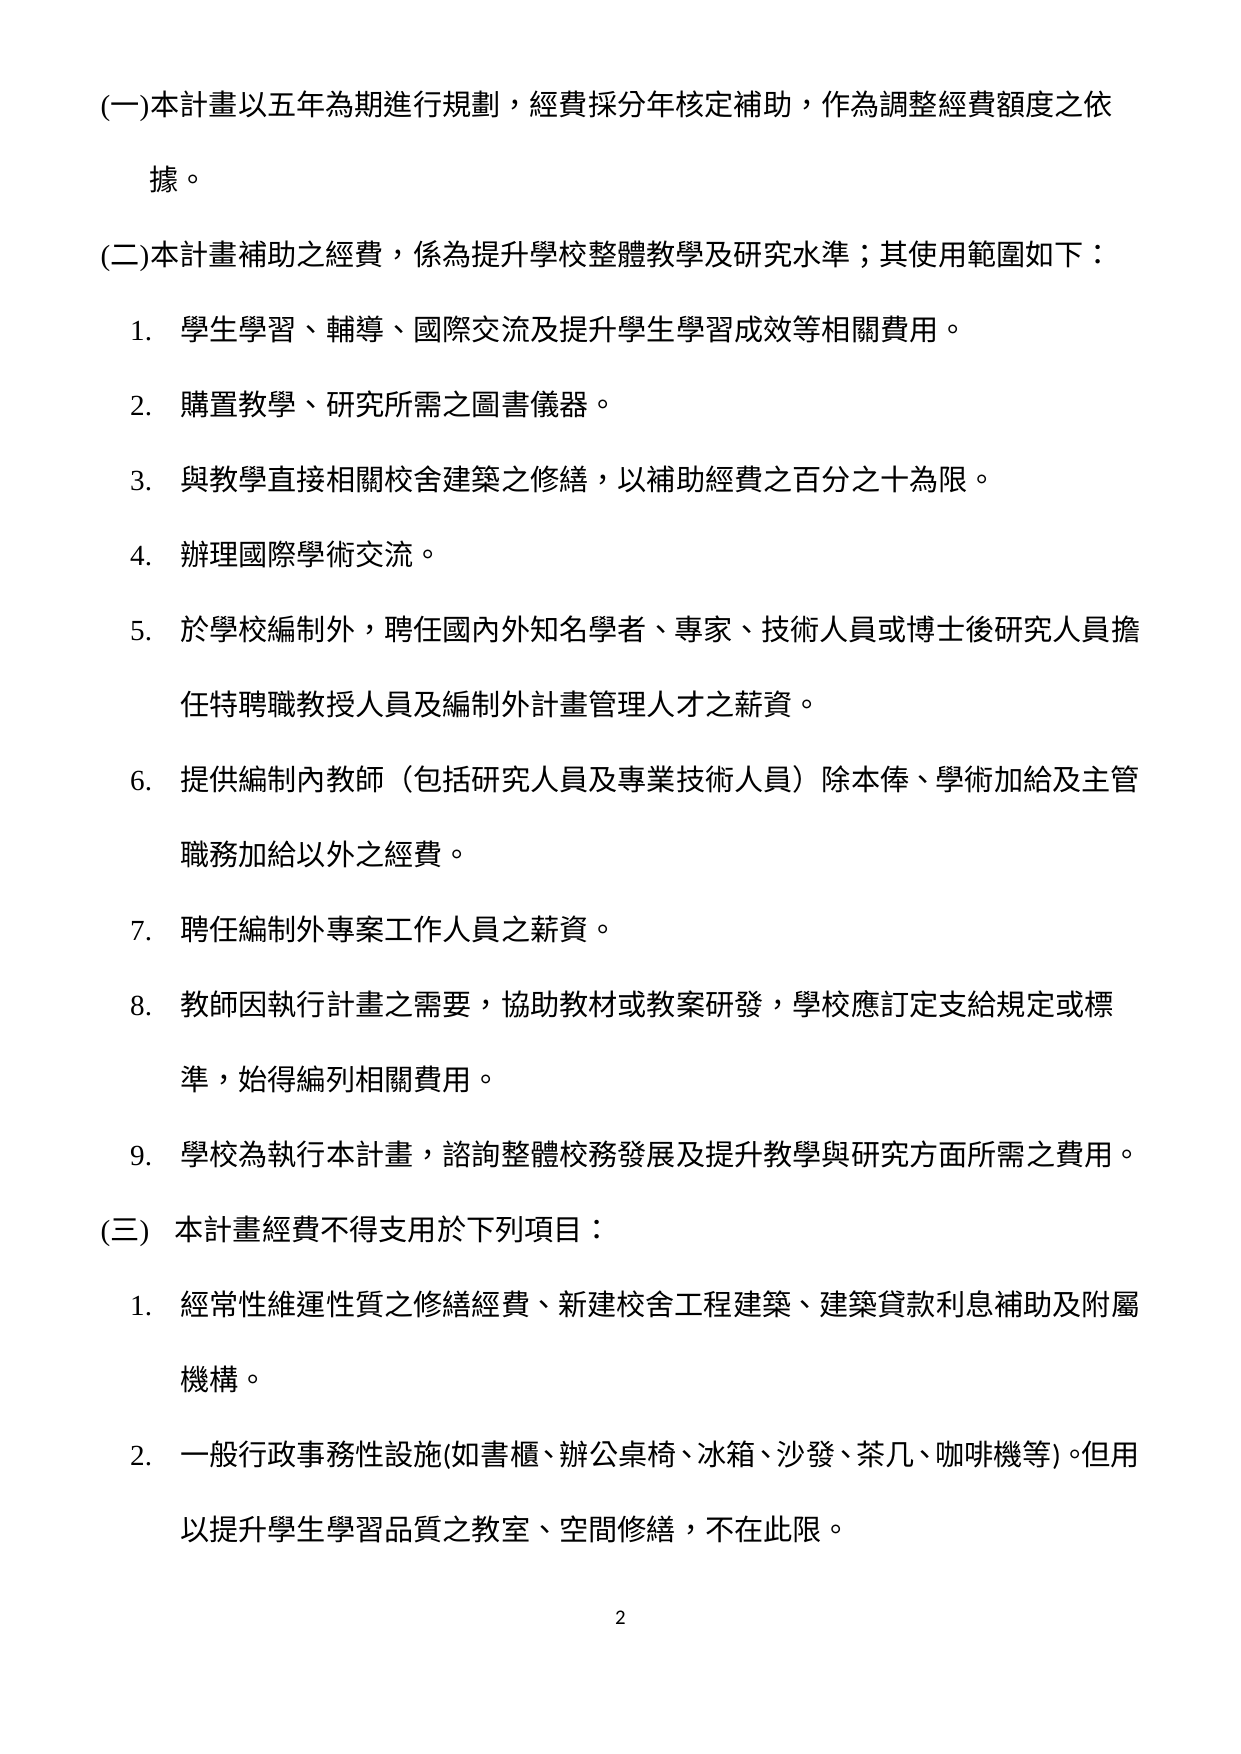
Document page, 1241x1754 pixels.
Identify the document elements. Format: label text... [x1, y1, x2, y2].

list 與教學直接相關校舍建築之修繕，以補助經費之百分之十為限。 [130, 440, 1140, 515]
list 提供編制內教師（包括研究人員及專業技術人員）除本俸、學術加給及主管職務加給以外之經費。 [130, 740, 1140, 890]
list 於學校編制外，聘任國內外知名學者、專家、技術人員或博士後研究人員擔任特聘職教授人員及編制外計畫管理人才之薪資。 [130, 590, 1140, 740]
list 學生學習、輔導、國際交流及提升學生學習成效等相關費用。 [130, 290, 1140, 365]
list 經常性維運性質之修繕經費、新建校舍工程建築、建築貸款利息補助及附屬機構。 [130, 1265, 1140, 1415]
list 一般行政事務性設施(如書櫃、辦公桌椅、冰箱、沙發、茶几、咖啡機等)。但用以提升學生學習品質之教室、空間修繕，不在此限。 [130, 1415, 1140, 1565]
list 本計畫補助之經費，係為提升學校整體教學及研究水準；其使用範圍如下： [100, 215, 1140, 290]
list 本計畫以五年為期進行規劃，經費採分年核定補助，作為調整經費額度之依據。 [100, 65, 1140, 215]
list 本計畫經費不得支用於下列項目： [100, 1190, 1140, 1265]
list 聘任編制外專案工作人員之薪資。 [130, 890, 1140, 965]
list 辦理國際學術交流。 [130, 515, 1140, 590]
list 購置教學、研究所需之圖書儀器。 [130, 365, 1140, 440]
list 學校為執行本計畫，諮詢整體校務發展及提升教學與研究方面所需之費用。 [130, 1115, 1140, 1190]
list 教師因執行計畫之需要，協助教材或教案研發，學校應訂定支給規定或標準，始得編列相關費用。 [130, 965, 1140, 1115]
